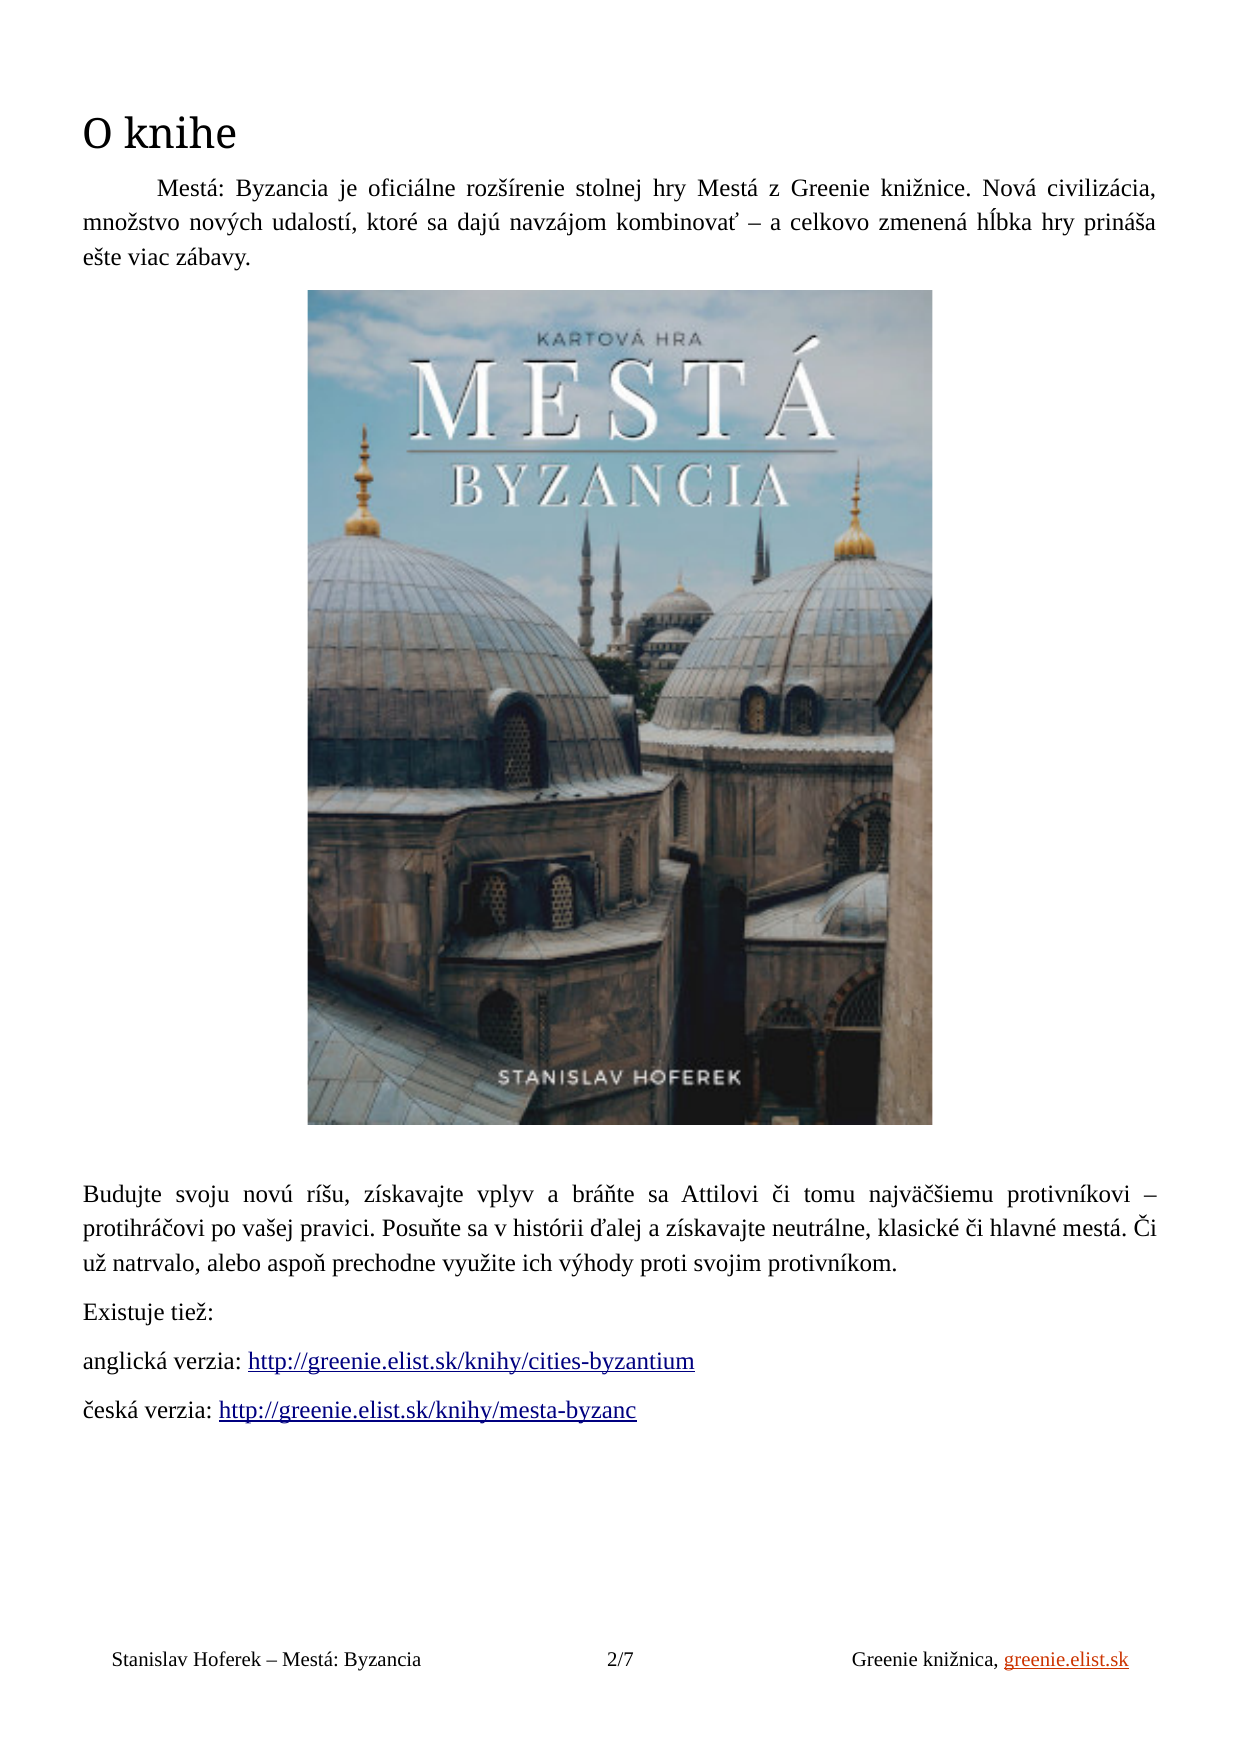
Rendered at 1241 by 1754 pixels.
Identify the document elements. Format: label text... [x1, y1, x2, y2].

text Mestá: Byzancia je oficiálne rozšírenie stolnej hry Mestá z Greenie knižnice. Nová civilizácia, množstvo nových udalostí, ktoré sa dajú navzájom kombinovať – a celkovo zmenená hĺbka hry prináša ešte viac zábavy. [83, 173, 1157, 271]
subtitle O knihe [83, 103, 1157, 160]
text Budujte svoju novú ríšu, získavajte vplyv a bráňte sa Attilovi či tomu najväčšiemu protivníkovi – protihráčovi po vašej pravici. Posuňte sa v histórii ďalej a získavajte neutrálne, klasické či hlavné mestá. Či už natrvalo, alebo aspoň prechodne využite ich výhody proti svojim protivníkom. [83, 1179, 1157, 1277]
picture [307, 290, 933, 1125]
text anglická verzia: http://greenie.elist.sk/knihy/cities-byzantium [83, 1346, 1157, 1375]
text Existuje tiež: [83, 1297, 1157, 1326]
text česká verzia: http://greenie.elist.sk/knihy/mesta-byzanc [83, 1395, 1157, 1424]
